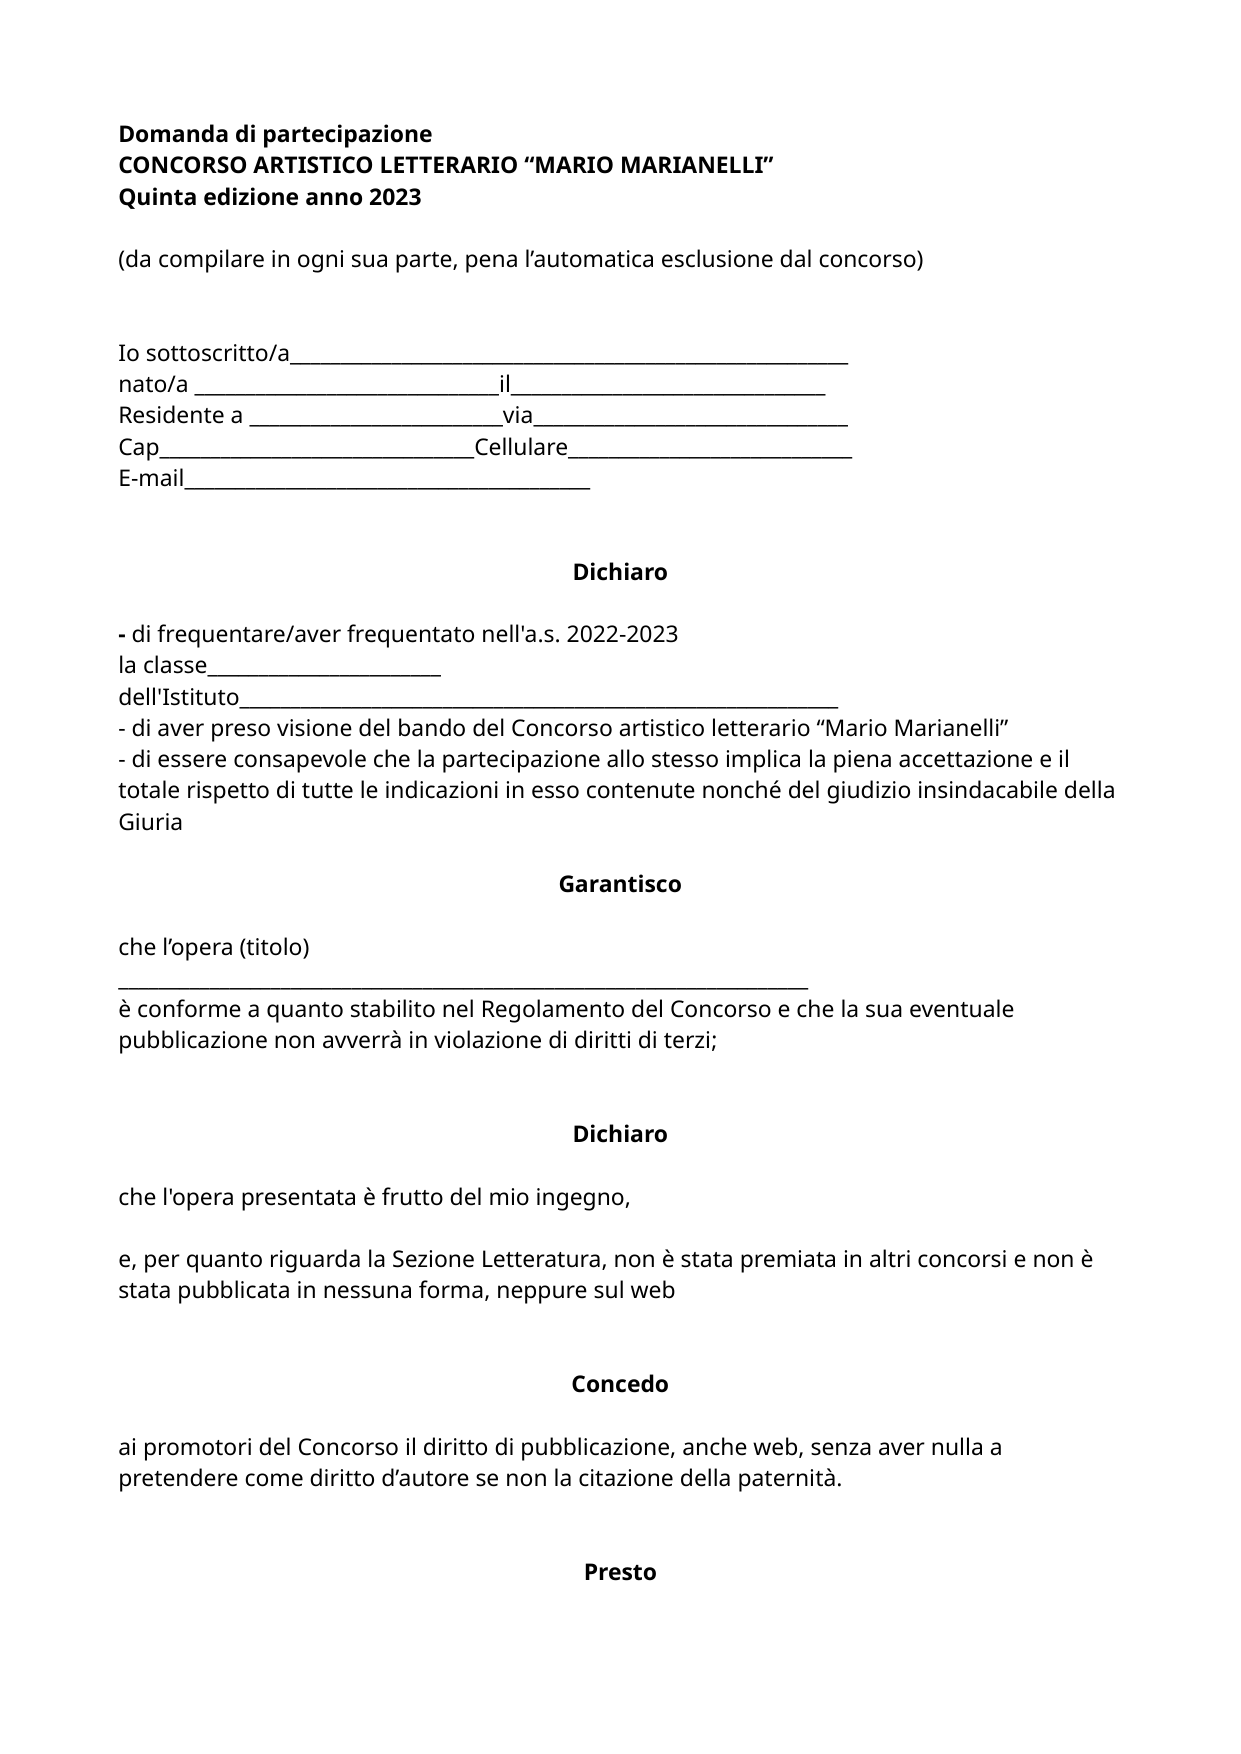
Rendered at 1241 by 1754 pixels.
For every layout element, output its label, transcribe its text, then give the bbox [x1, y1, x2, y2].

text Garantisco [118, 868, 1122, 899]
text Concedo [118, 1368, 1122, 1399]
text Dichiaro [118, 556, 1122, 587]
text Residente a _________________________via_______________________________ Cap_______________________________Cellulare____________________________ [118, 399, 1122, 462]
text la classe_______________________ [118, 649, 1122, 681]
text - di essere consapevole che la partecipazione allo stesso implica la piena accettazione e il totale rispetto di tutte le indicazioni in esso contenute nonché del giudizio insindacabile della Giuria [118, 743, 1122, 837]
text Io sottoscritto/a_______________________________________________________ [118, 337, 1122, 368]
text è conforme a quanto stabilito nel Regolamento del Concorso e che la sua eventuale [118, 993, 1122, 1024]
text Presto [118, 1556, 1122, 1587]
text - di frequentare/aver frequentato nell'a.s. 2022-2023 [118, 618, 1122, 649]
text pubblicazione non avverrà in violazione di diritti di terzi; [118, 1024, 1122, 1056]
text che l’opera (titolo) [118, 931, 1122, 962]
text pretendere come diritto d’autore se non la citazione della paternità. [118, 1462, 1122, 1493]
text E-mail________________________________________ [118, 462, 1122, 493]
text (da compilare in ogni sua parte, pena l’automatica esclusione dal concorso) [118, 243, 1122, 274]
text CONCORSO ARTISTICO LETTERARIO “MARIO MARIANELLI” [118, 149, 1122, 181]
text - di aver preso visione del bando del Concorso artistico letterario “Mario Marianelli” [118, 712, 1122, 743]
text Dichiaro [118, 1118, 1122, 1149]
text dell'Istituto___________________________________________________________ [118, 681, 1122, 712]
text Domanda di partecipazione [118, 118, 1122, 149]
text che l'opera presentata è frutto del mio ingegno, [118, 1181, 1122, 1212]
text e, per quanto riguarda la Sezione Letteratura, non è stata premiata in altri concorsi e non è stata pubblicata in nessuna forma, neppure sul web [118, 1243, 1122, 1306]
text nato/a ______________________________il_______________________________ [118, 368, 1122, 399]
text Quinta edizione anno 2023 [118, 181, 1122, 212]
text ai promotori del Concorso il diritto di pubblicazione, anche web, senza aver nulla a [118, 1431, 1122, 1462]
text ____________________________________________________________________ [118, 962, 1122, 993]
